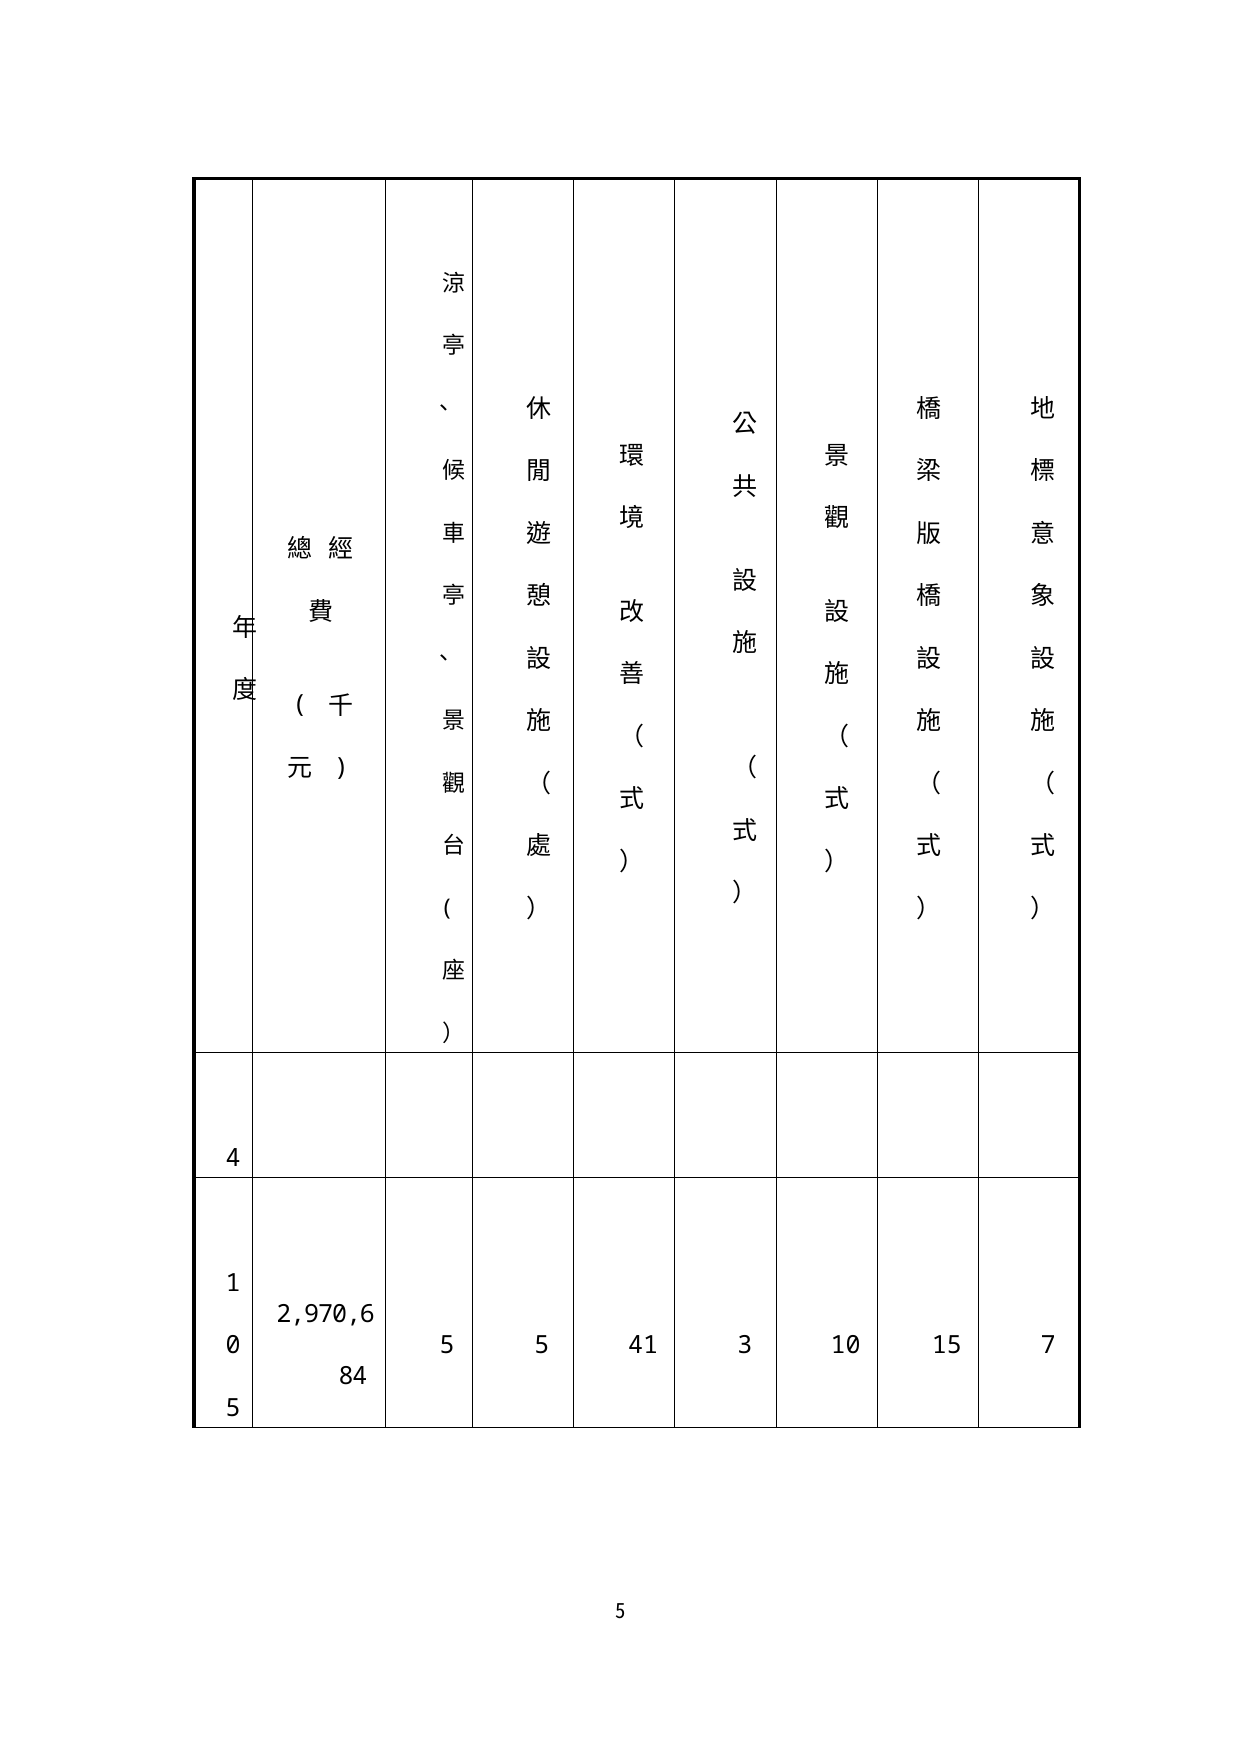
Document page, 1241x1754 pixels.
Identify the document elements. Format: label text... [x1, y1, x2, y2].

table_cell 105 [196, 1178, 252, 1427]
table_cell [574, 1053, 674, 1177]
table_cell [253, 1053, 385, 1177]
table_cell 15 [878, 1178, 978, 1427]
table_header 休閒遊憩設施（處） [473, 180, 573, 1052]
table_cell [777, 1053, 877, 1177]
table_cell [473, 1053, 573, 1177]
table_header 年度 [196, 180, 252, 1052]
table_header 景觀 設施 （式） [777, 180, 877, 1052]
table_cell 4 [196, 1053, 252, 1177]
table_header 環境 改善 （式） [574, 180, 674, 1052]
table_cell [386, 1053, 472, 1177]
table_cell 10 [777, 1178, 877, 1427]
table_header 涼亭、候車亭、景觀台(座） [386, 180, 472, 1052]
table_cell 41 [574, 1178, 674, 1427]
table_header 橋梁版橋設施（式） [878, 180, 978, 1052]
table_cell 3 [675, 1178, 776, 1427]
table_cell - [675, 1053, 776, 1177]
table_header 總經費 (千元) [253, 180, 385, 1052]
table_cell 7 [979, 1178, 1078, 1427]
table_cell 5 [386, 1178, 472, 1427]
table_cell - [979, 1053, 1078, 1177]
table_header 公共 設施 （式） [675, 180, 776, 1052]
table_cell 2,970,684 [253, 1178, 385, 1427]
table_cell 5 [473, 1178, 573, 1427]
table_header 地標意象設施（式） [979, 180, 1078, 1052]
table_cell [878, 1053, 978, 1177]
